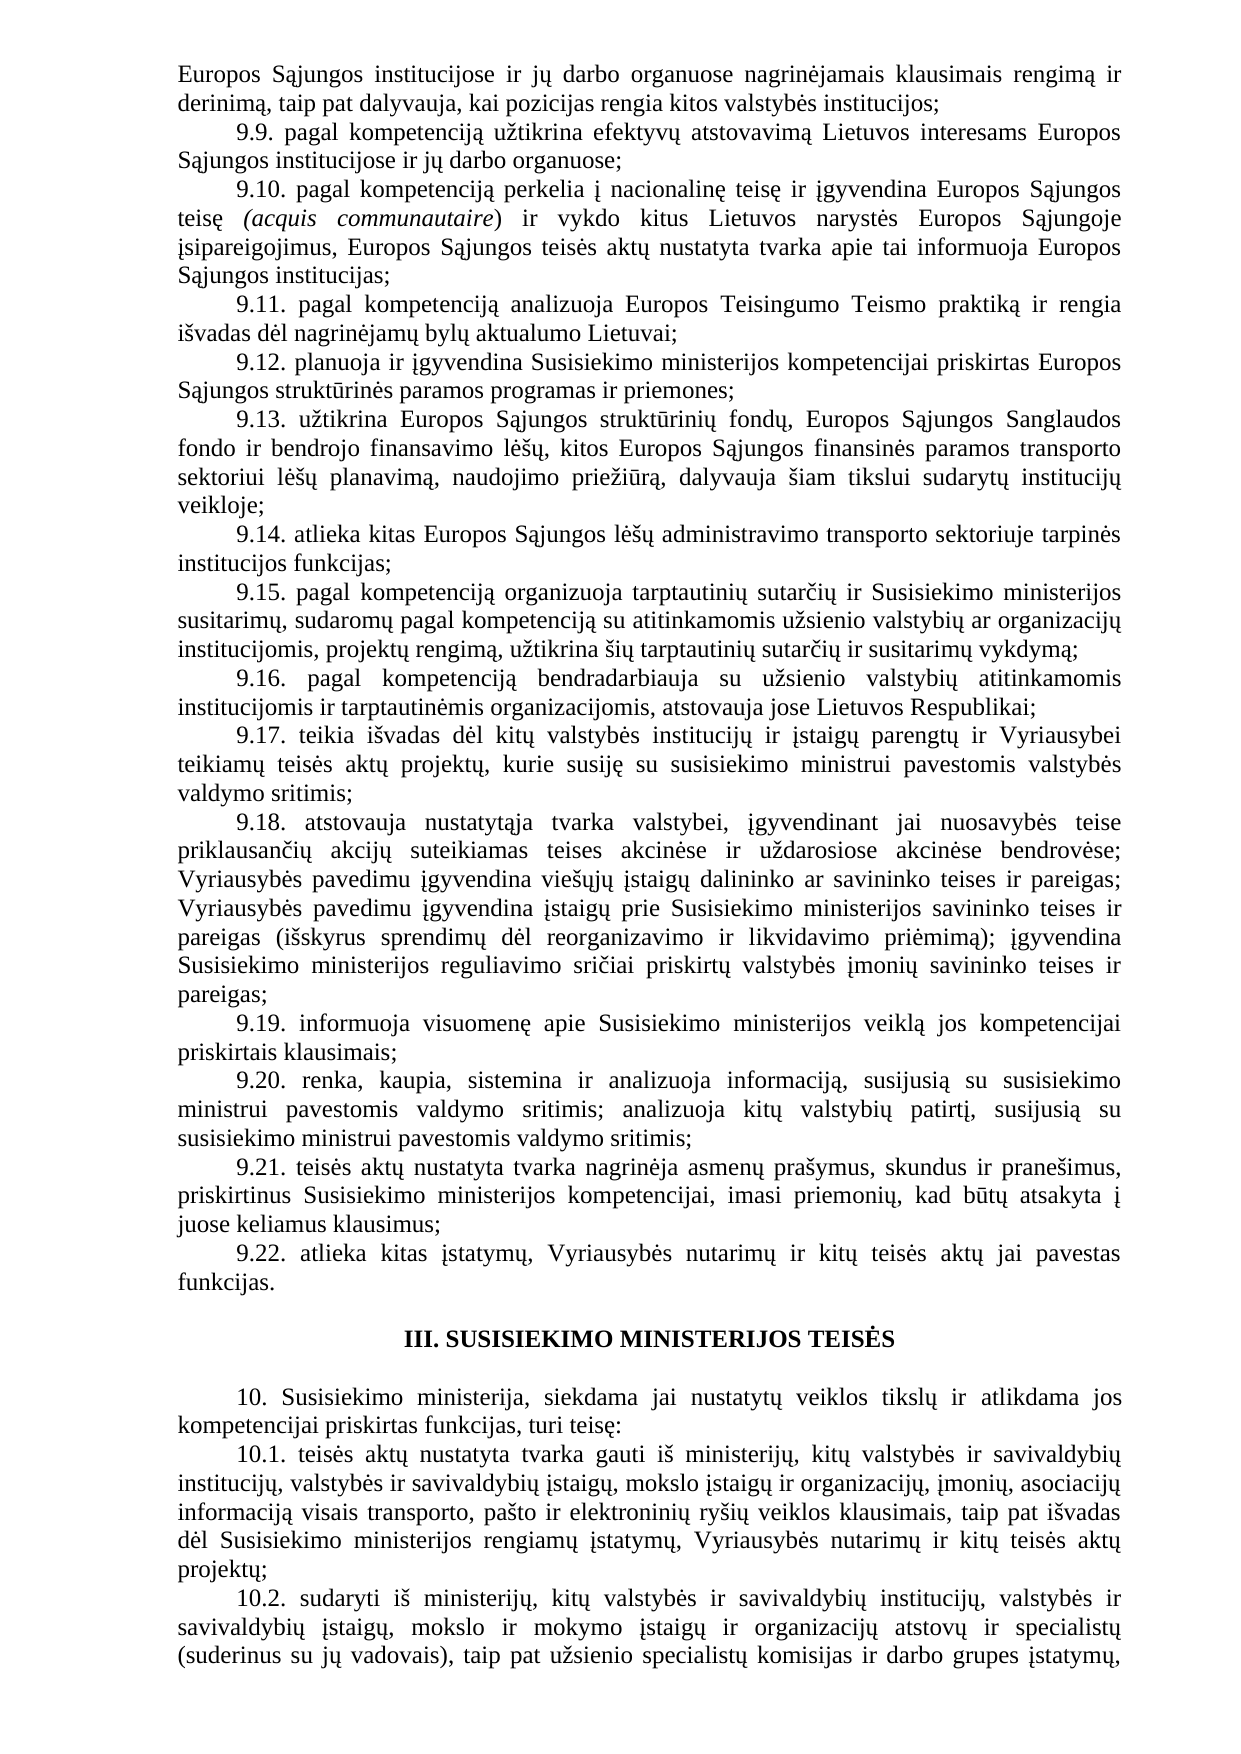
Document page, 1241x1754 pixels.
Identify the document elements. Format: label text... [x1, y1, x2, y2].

text 9.12. planuoja ir įgyvendina Susisiekimo ministerijos kompetencijai priskirtas Europos Sąjungos struktūrinės paramos programas ir priemones; [177, 347, 1122, 404]
text 10.1. teisės aktų nustatyta tvarka gauti iš ministerijų, kitų valstybės ir savivaldybių institucijų, valstybės ir savivaldybių įstaigų, mokslo įstaigų ir organizacijų, įmonių, asociacijų informaciją visais transporto, pašto ir elektroninių ryšių veiklos klausimais, taip pat išvadas dėl Susisiekimo ministerijos rengiamų įstatymų, Vyriausybės nutarimų ir kitų teisės aktų projektų; [177, 1439, 1122, 1583]
text 9.10. pagal kompetenciją perkelia į nacionalinę teisę ir įgyvendina Europos Sąjungos teisę (acquis communautaire) ir vykdo kitus Lietuvos narystės Europos Sąjungoje įsipareigojimus, Europos Sąjungos teisės aktų nustatyta tvarka apie tai informuoja Europos Sąjungos institucijas; [177, 174, 1122, 289]
text 9.17. teikia išvadas dėl kitų valstybės institucijų ir įstaigų parengtų ir Vyriausybei teikiamų teisės aktų projektų, kurie susiję su susisiekimo ministrui pavestomis valstybės valdymo sritimis; [177, 720, 1122, 807]
text 9.20. renka, kaupia, sistemina ir analizuoja informaciją, susijusią su susisiekimo ministrui pavestomis valdymo sritimis; analizuoja kitų valstybių patirtį, susijusią su susisiekimo ministrui pavestomis valdymo sritimis; [177, 1065, 1122, 1152]
text 9.21. teisės aktų nustatyta tvarka nagrinėja asmenų prašymus, skundus ir pranešimus, priskirtinus Susisiekimo ministerijos kompetencijai, imasi priemonių, kad būtų atsakyta į juose keliamus klausimus; [177, 1152, 1122, 1238]
text Europos Sąjungos institucijose ir jų darbo organuose nagrinėjamais klausimais rengimą ir derinimą, taip pat dalyvauja, kai pozicijas rengia kitos valstybės institucijos; [177, 59, 1122, 117]
text 9.22. atlieka kitas įstatymų, Vyriausybės nutarimų ir kitų teisės aktų jai pavestas funkcijas. [177, 1238, 1122, 1295]
text 9.19. informuoja visuomenę apie Susisiekimo ministerijos veiklą jos kompetencijai priskirtais klausimais; [177, 1008, 1122, 1065]
text 9.14. atlieka kitas Europos Sąjungos lėšų administravimo transporto sektoriuje tarpinės institucijos funkcijas; [177, 519, 1122, 577]
text III. SUSISIEKIMO MINISTERIJOS TEISĖS [177, 1324, 1122, 1353]
text 9.11. pagal kompetenciją analizuoja Europos Teisingumo Teismo praktiką ir rengia išvadas dėl nagrinėjamų bylų aktualumo Lietuvai; [177, 289, 1122, 347]
text 9.15. pagal kompetenciją organizuoja tarptautinių sutarčių ir Susisiekimo ministerijos susitarimų, sudaromų pagal kompetenciją su atitinkamomis užsienio valstybių ar organizacijų institucijomis, projektų rengimą, užtikrina šių tarptautinių sutarčių ir susitarimų vykdymą; [177, 577, 1122, 663]
text 10.2. sudaryti iš ministerijų, kitų valstybės ir savivaldybių institucijų, valstybės ir savivaldybių įstaigų, mokslo ir mokymo įstaigų ir organizacijų atstovų ir specialistų (suderinus su jų vadovais), taip pat užsienio specialistų komisijas ir darbo grupes įstatymų, [177, 1583, 1122, 1669]
text 9.16. pagal kompetenciją bendradarbiauja su užsienio valstybių atitinkamomis institucijomis ir tarptautinėmis organizacijomis, atstovauja jose Lietuvos Respublikai; [177, 663, 1122, 720]
text 9.18. atstovauja nustatytąja tvarka valstybei, įgyvendinant jai nuosavybės teise priklausančių akcijų suteikiamas teises akcinėse ir uždarosiose akcinėse bendrovėse; Vyriausybės pavedimu įgyvendina viešųjų įstaigų dalininko ar savininko teises ir pareigas; Vyriausybės pavedimu įgyvendina įstaigų prie Susisiekimo ministerijos savininko teises ir pareigas (išskyrus sprendimų dėl reorganizavimo ir likvidavimo priėmimą); įgyvendina Susisiekimo ministerijos reguliavimo sričiai priskirtų valstybės įmonių savininko teises ir pareigas; [177, 807, 1122, 1008]
text 10. Susisiekimo ministerija, siekdama jai nustatytų veiklos tikslų ir atlikdama jos kompetencijai priskirtas funkcijas, turi teisę: [177, 1382, 1122, 1439]
text 9.9. pagal kompetenciją užtikrina efektyvų atstovavimą Lietuvos interesams Europos Sąjungos institucijose ir jų darbo organuose; [177, 117, 1122, 174]
text 9.13. užtikrina Europos Sąjungos struktūrinių fondų, Europos Sąjungos Sanglaudos fondo ir bendrojo finansavimo lėšų, kitos Europos Sąjungos finansinės paramos transporto sektoriui lėšų planavimą, naudojimo priežiūrą, dalyvauja šiam tikslui sudarytų institucijų veikloje; [177, 404, 1122, 519]
